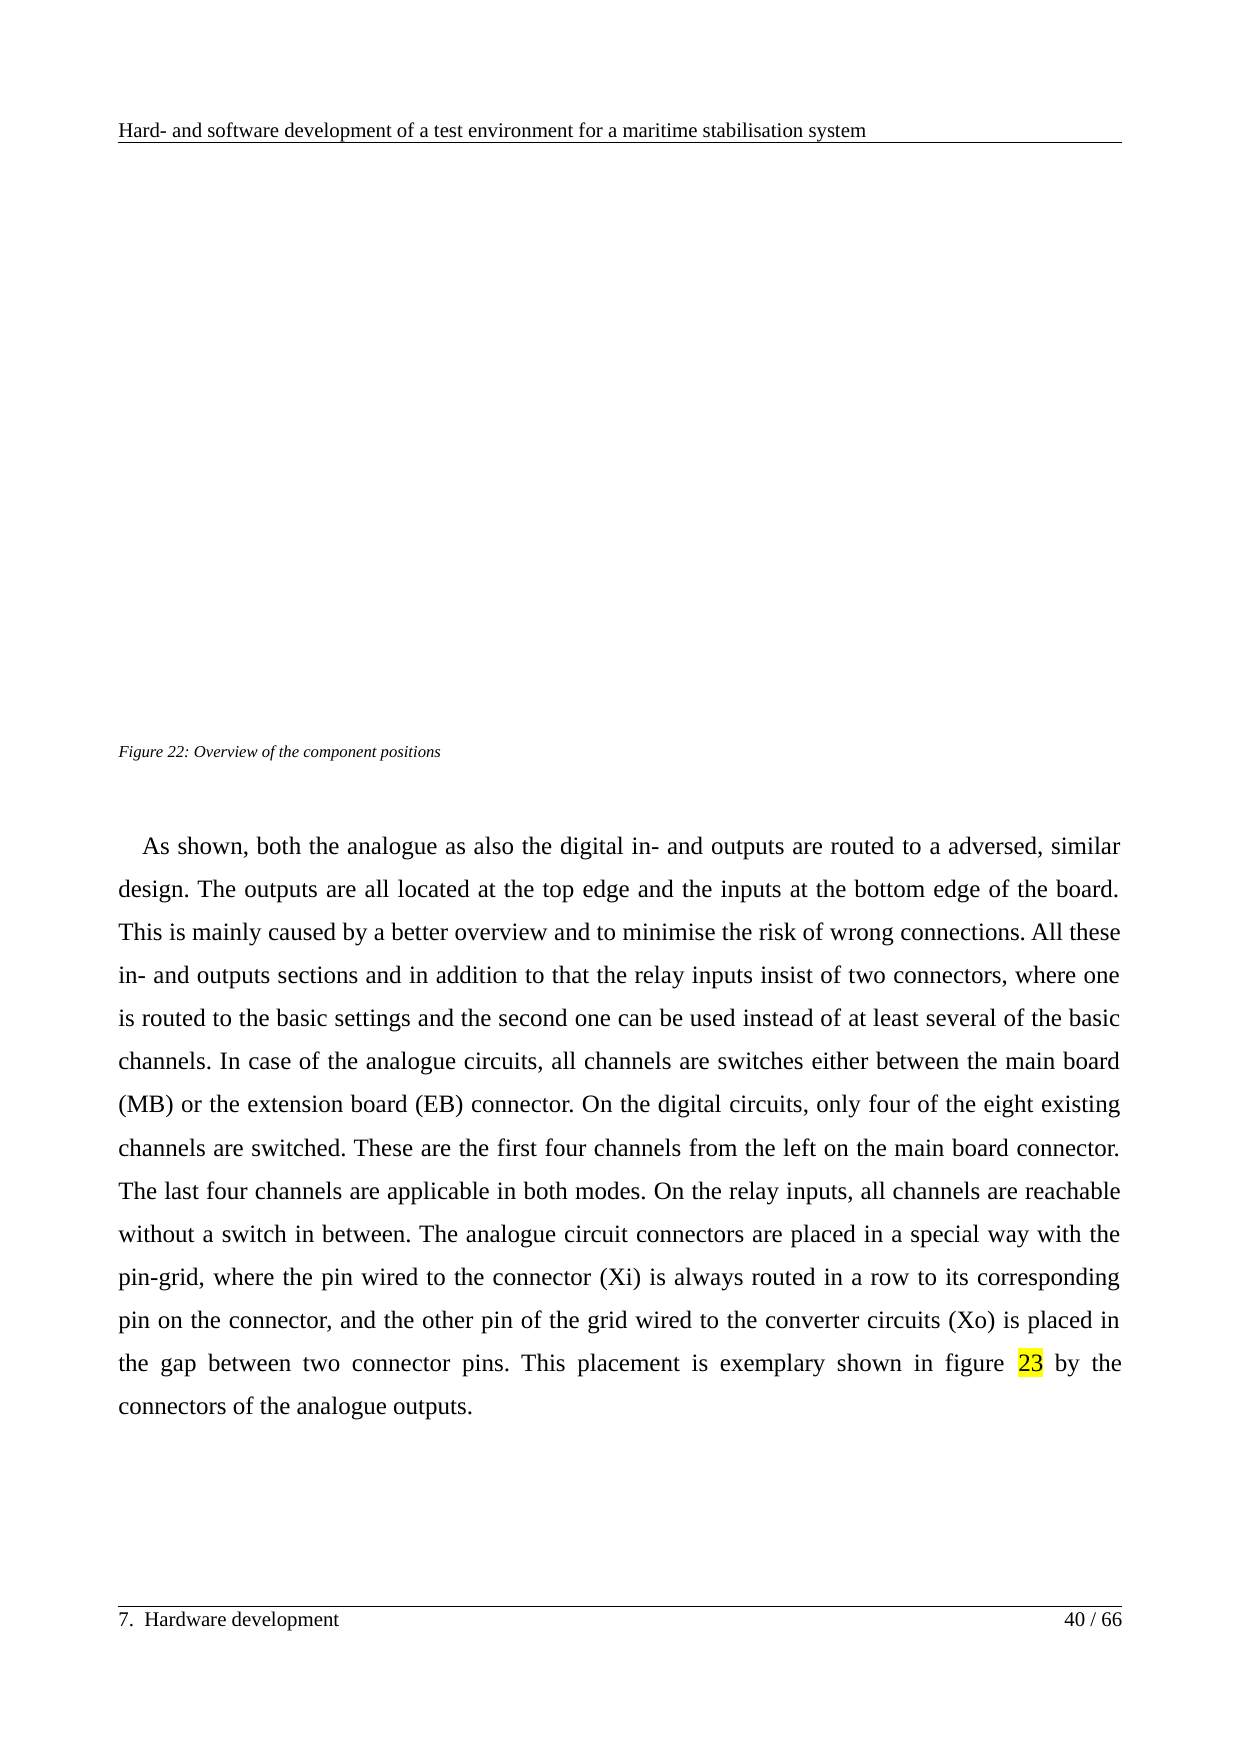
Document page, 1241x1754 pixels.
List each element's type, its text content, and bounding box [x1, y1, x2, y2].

text Figure 22: Overview of the component positions [118, 189, 1122, 761]
text As shown, both the analogue as also the digital in- and outputs are routed to a adversed, similar design. The outputs are all located at the top edge and the inputs at the bottom edge of the board. This is mainly caused by a better overview and to minimise the risk of wrong connections. All these in- and outputs sections and in addition to that the relay inputs insist of two connectors, where one is routed to the basic settings and the second one can be used instead of at least several of the basic channels. In case of the analogue circuits, all channels are switches either between the main board (MB) or the extension board (EB) connector. On the digital circuits, only four of the eight existing channels are switched. These are the first four channels from the left on the main board connector. The last four channels are applicable in both modes. On the relay inputs, all channels are reachable without a switch in between. The analogue circuit connectors are placed in a special way with the pin-grid, where the pin wired to the connector (Xi) is always routed in a row to its corresponding pin on the connector, and the other pin of the grid wired to the converter circuits (Xo) is placed in the gap between two connector pins. This placement is exemplary shown in figure 23 by the connectors of the analogue outputs. [118, 831, 1122, 1420]
